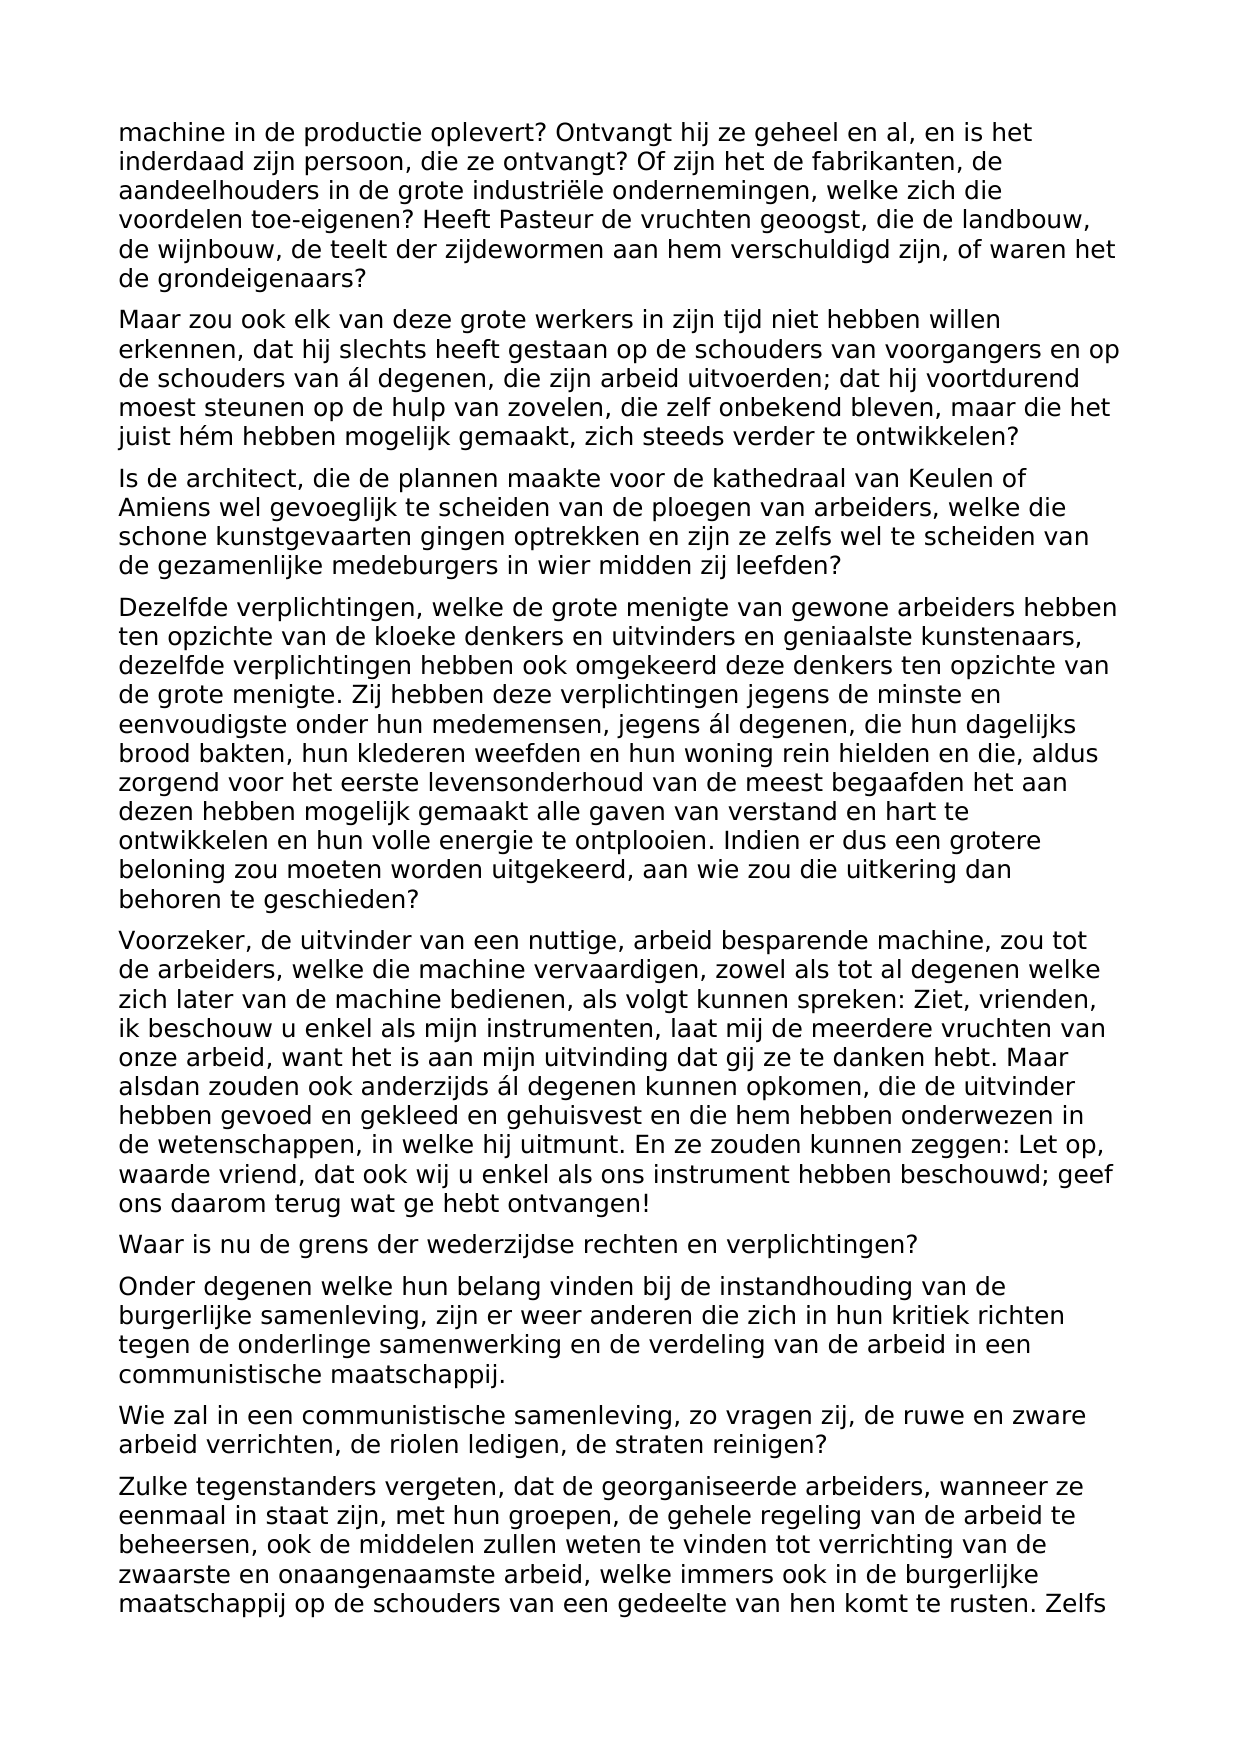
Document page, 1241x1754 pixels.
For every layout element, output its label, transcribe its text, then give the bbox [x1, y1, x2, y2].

text machine in de productie oplevert? Ontvangt hij ze geheel en al, en is het inderdaad zijn persoon, die ze ontvangt? Of zijn het de fabrikanten, de aandeelhouders in de grote industriële ondernemingen, welke zich die voordelen toe-eigenen? Heeft Pasteur de vruchten geoogst, die de landbouw, de wijnbouw, de teelt der zijdewormen aan hem verschuldigd zijn, of waren het de grondeigenaars? [118, 118, 1122, 293]
text Wie zal in een communistische samenleving, zo vragen zij, de ruwe en zware arbeid verrichten, de riolen ledigen, de straten reinigen? [118, 1401, 1122, 1460]
text Zulke tegenstanders vergeten, dat de georganiseerde arbeiders, wanneer ze eenmaal in staat zijn, met hun groepen, de gehele regeling van de arbeid te beheersen, ook de middelen zullen weten te vinden tot verrichting van de zwaarste en onaangenaamste arbeid, welke immers ook in de burgerlijke maatschappij op de schouders van een gedeelte van hen komt te rusten. Zelfs [118, 1472, 1122, 1618]
text Voorzeker, de uitvinder van een nuttige, arbeid besparende machine, zou tot de arbeiders, welke die machine vervaardigen, zowel als tot al degenen welke zich later van de machine bedienen, als volgt kunnen spreken: Ziet, vrienden, ik beschouw u enkel als mijn instrumenten, laat mij de meerdere vruchten van onze arbeid, want het is aan mijn uitvinding dat gij ze te danken hebt. Maar alsdan zouden ook anderzijds ál degenen kunnen opkomen, die de uitvinder hebben gevoed en gekleed en gehuisvest en die hem hebben onderwezen in de wetenschappen, in welke hij uitmunt. En ze zouden kunnen zeggen: Let op, waarde vriend, dat ook wij u enkel als ons instrument hebben beschouwd; geef ons daarom terug wat ge hebt ontvangen! [118, 926, 1122, 1218]
text Onder degenen welke hun belang vinden bij de instandhouding van de burgerlijke samenleving, zijn er weer anderen die zich in hun kritiek richten tegen de onderlinge samenwerking en de verdeling van de arbeid in een communistische maatschappij. [118, 1272, 1122, 1389]
text Waar is nu de grens der wederzijdse rechten en verplichtingen? [118, 1231, 1122, 1260]
text Maar zou ook elk van deze grote werkers in zijn tijd niet hebben willen erkennen, dat hij slechts heeft gestaan op de schouders van voorgangers en op de schouders van ál degenen, die zijn arbeid uitvoerden; dat hij voortdurend moest steunen op de hulp van zovelen, die zelf onbekend bleven, maar die het juist hém hebben mogelijk gemaakt, zich steeds verder te ontwikkelen? [118, 306, 1122, 451]
text Is de architect, die de plannen maakte voor de kathedraal van Keulen of Amiens wel gevoeglijk te scheiden van de ploegen van arbeiders, welke die schone kunstgevaarten gingen optrekken en zijn ze zelfs wel te scheiden van de gezamenlijke medeburgers in wier midden zij leefden? [118, 464, 1122, 581]
text Dezelfde verplichtingen, welke de grote menigte van gewone arbeiders hebben ten opzichte van de kloeke denkers en uitvinders en geniaalste kunstenaars, dezelfde verplichtingen hebben ook omgekeerd deze denkers ten opzichte van de grote menigte. Zij hebben deze verplichtingen jegens de minste en eenvoudigste onder hun medemensen, jegens ál degenen, die hun dagelijks brood bakten, hun klederen weefden en hun woning rein hielden en die, aldus zorgend voor het eerste levensonderhoud van de meest begaafden het aan dezen hebben mogelijk gemaakt alle gaven van verstand en hart te ontwikkelen en hun volle energie te ontplooien. Indien er dus een grotere beloning zou moeten worden uitgekeerd, aan wie zou die uitkering dan behoren te geschieden? [118, 593, 1122, 914]
